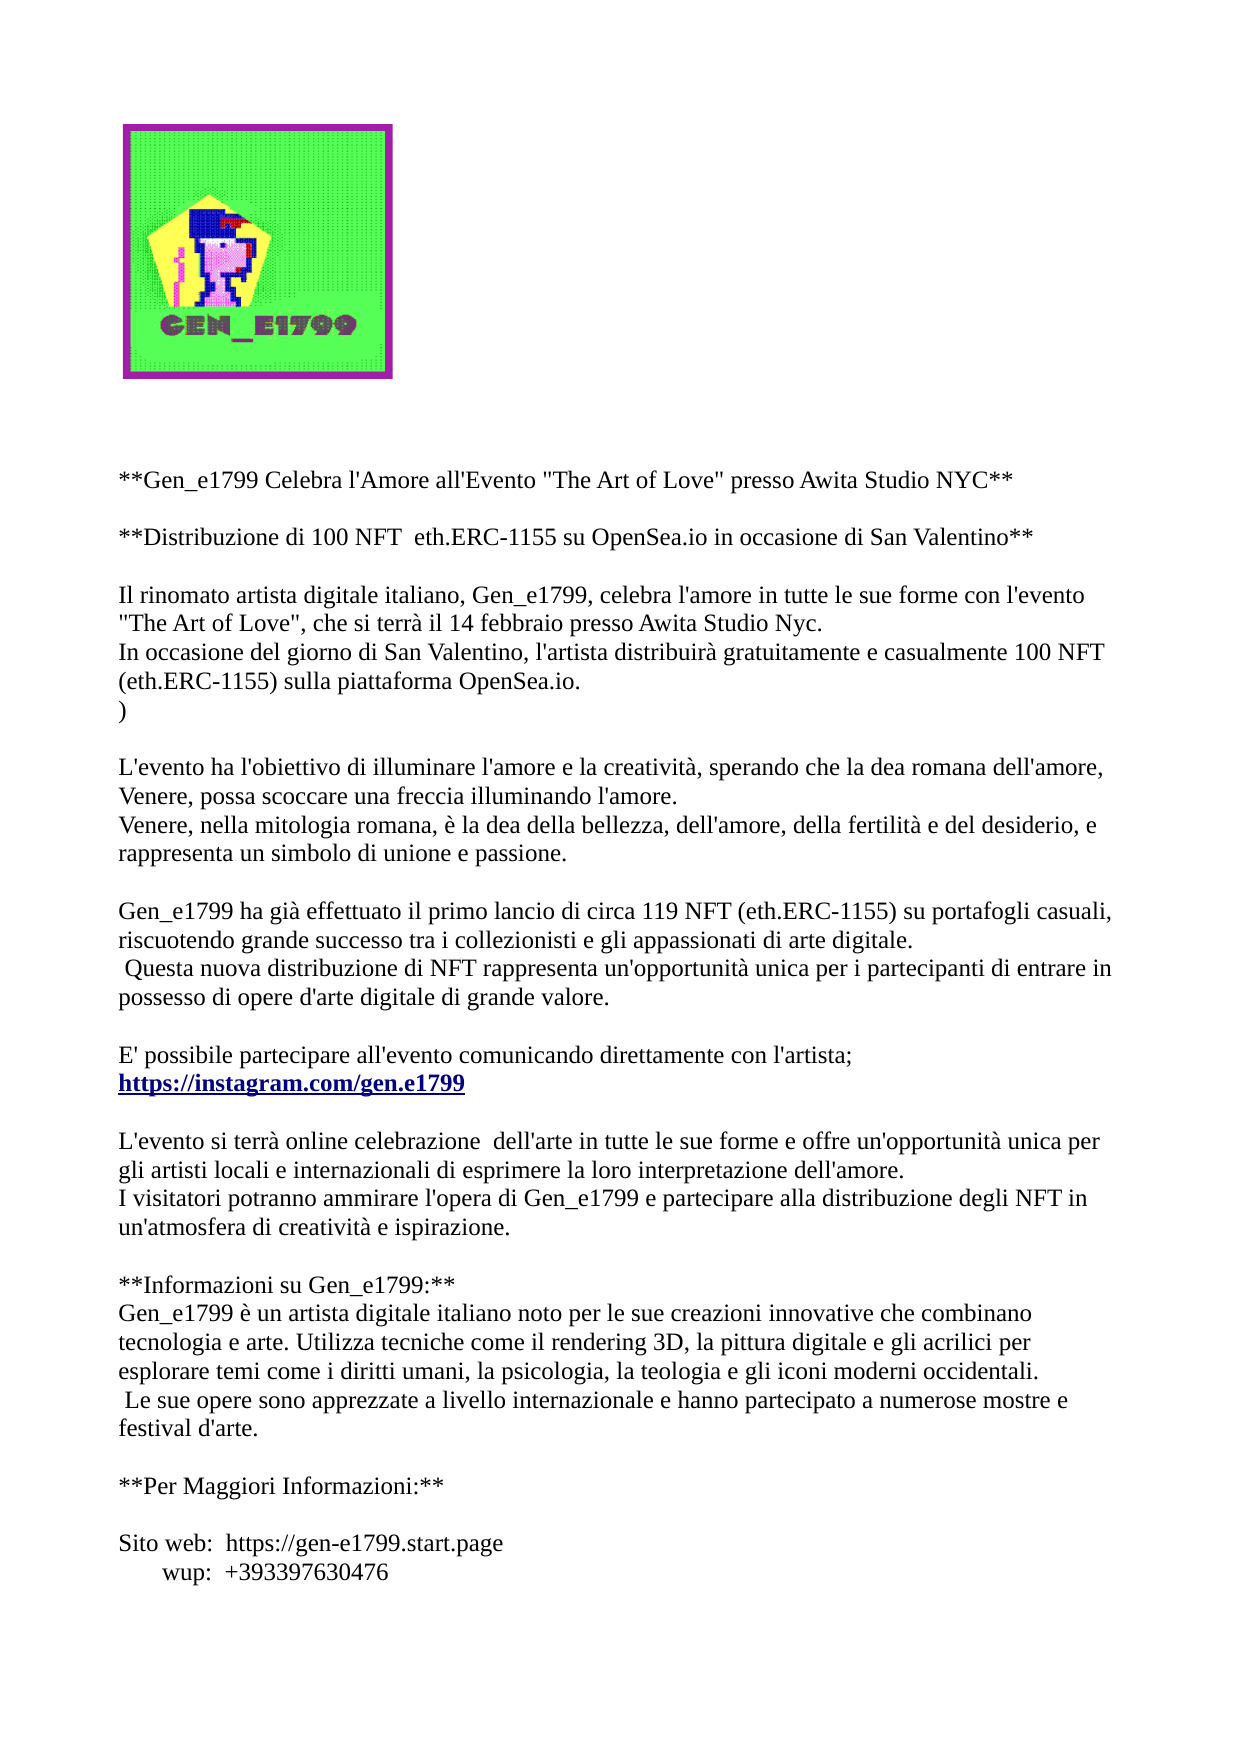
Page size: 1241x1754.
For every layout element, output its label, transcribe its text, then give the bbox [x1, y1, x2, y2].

text Il rinomato artista digitale italiano, Gen_e1799, celebra l'amore in tutte le sue forme con l'evento "The Art of Love", che si terrà il 14 febbraio presso Awita Studio Nyc. [118, 580, 1122, 637]
text E' possibile partecipare all'evento comunicando direttamente con l'artista; https://instagram.com/gen.e1799 [118, 1040, 1122, 1097]
text **Distribuzione di 100 NFT eth.ERC-1155 su OpenSea.io in occasione di San Valentino** [118, 522, 1122, 551]
text I visitatori potranno ammirare l'opera di Gen_e1799 e partecipare alla distribuzione degli NFT in un'atmosfera di creatività e ispirazione. [118, 1183, 1122, 1241]
text Sito web: https://gen-e1799.start.page [118, 1528, 1122, 1557]
text **Per Maggiori Informazioni:** [118, 1471, 1122, 1500]
text wup: +393397630476 [118, 1557, 1122, 1586]
picture [122, 124, 393, 379]
text ) [118, 695, 1122, 723]
text **Gen_e1799 Celebra l'Amore all'Evento "The Art of Love" presso Awita Studio NYC** [118, 465, 1122, 493]
text Gen_e1799 è un artista digitale italiano noto per le sue creazioni innovative che combinano tecnologia e arte. Utilizza tecniche come il rendering 3D, la pittura digitale e gli acrilici per esplorare temi come i diritti umani, la psicologia, la teologia e gli iconi moderni occidentali. [118, 1298, 1122, 1385]
text L'evento ha l'obiettivo di illuminare l'amore e la creatività, sperando che la dea romana dell'amore, Venere, possa scoccare una freccia illuminando l'amore. [118, 752, 1122, 810]
text L'evento si terrà online celebrazione dell'arte in tutte le sue forme e offre un'opportunità unica per gli artisti locali e internazionali di esprimere la loro interpretazione dell'amore. [118, 1126, 1122, 1183]
text Questa nuova distribuzione di NFT rappresenta un'opportunità unica per i partecipanti di entrare in possesso di opere d'arte digitale di grande valore. [118, 953, 1122, 1011]
text Le sue opere sono apprezzate a livello internazionale e hanno partecipato a numerose mostre e festival d'arte. [118, 1385, 1122, 1442]
text **Informazioni su Gen_e1799:** [118, 1270, 1122, 1298]
text Venere, nella mitologia romana, è la dea della bellezza, dell'amore, della fertilità e del desiderio, e rappresenta un simbolo di unione e passione. [118, 810, 1122, 867]
text In occasione del giorno di San Valentino, l'artista distribuirà gratuitamente e casualmente 100 NFT (eth.ERC-1155) sulla piattaforma OpenSea.io. [118, 637, 1122, 695]
text Gen_e1799 ha già effettuato il primo lancio di circa 119 NFT (eth.ERC-1155) su portafogli casuali, riscuotendo grande successo tra i collezionisti e gli appassionati di arte digitale. [118, 896, 1122, 953]
